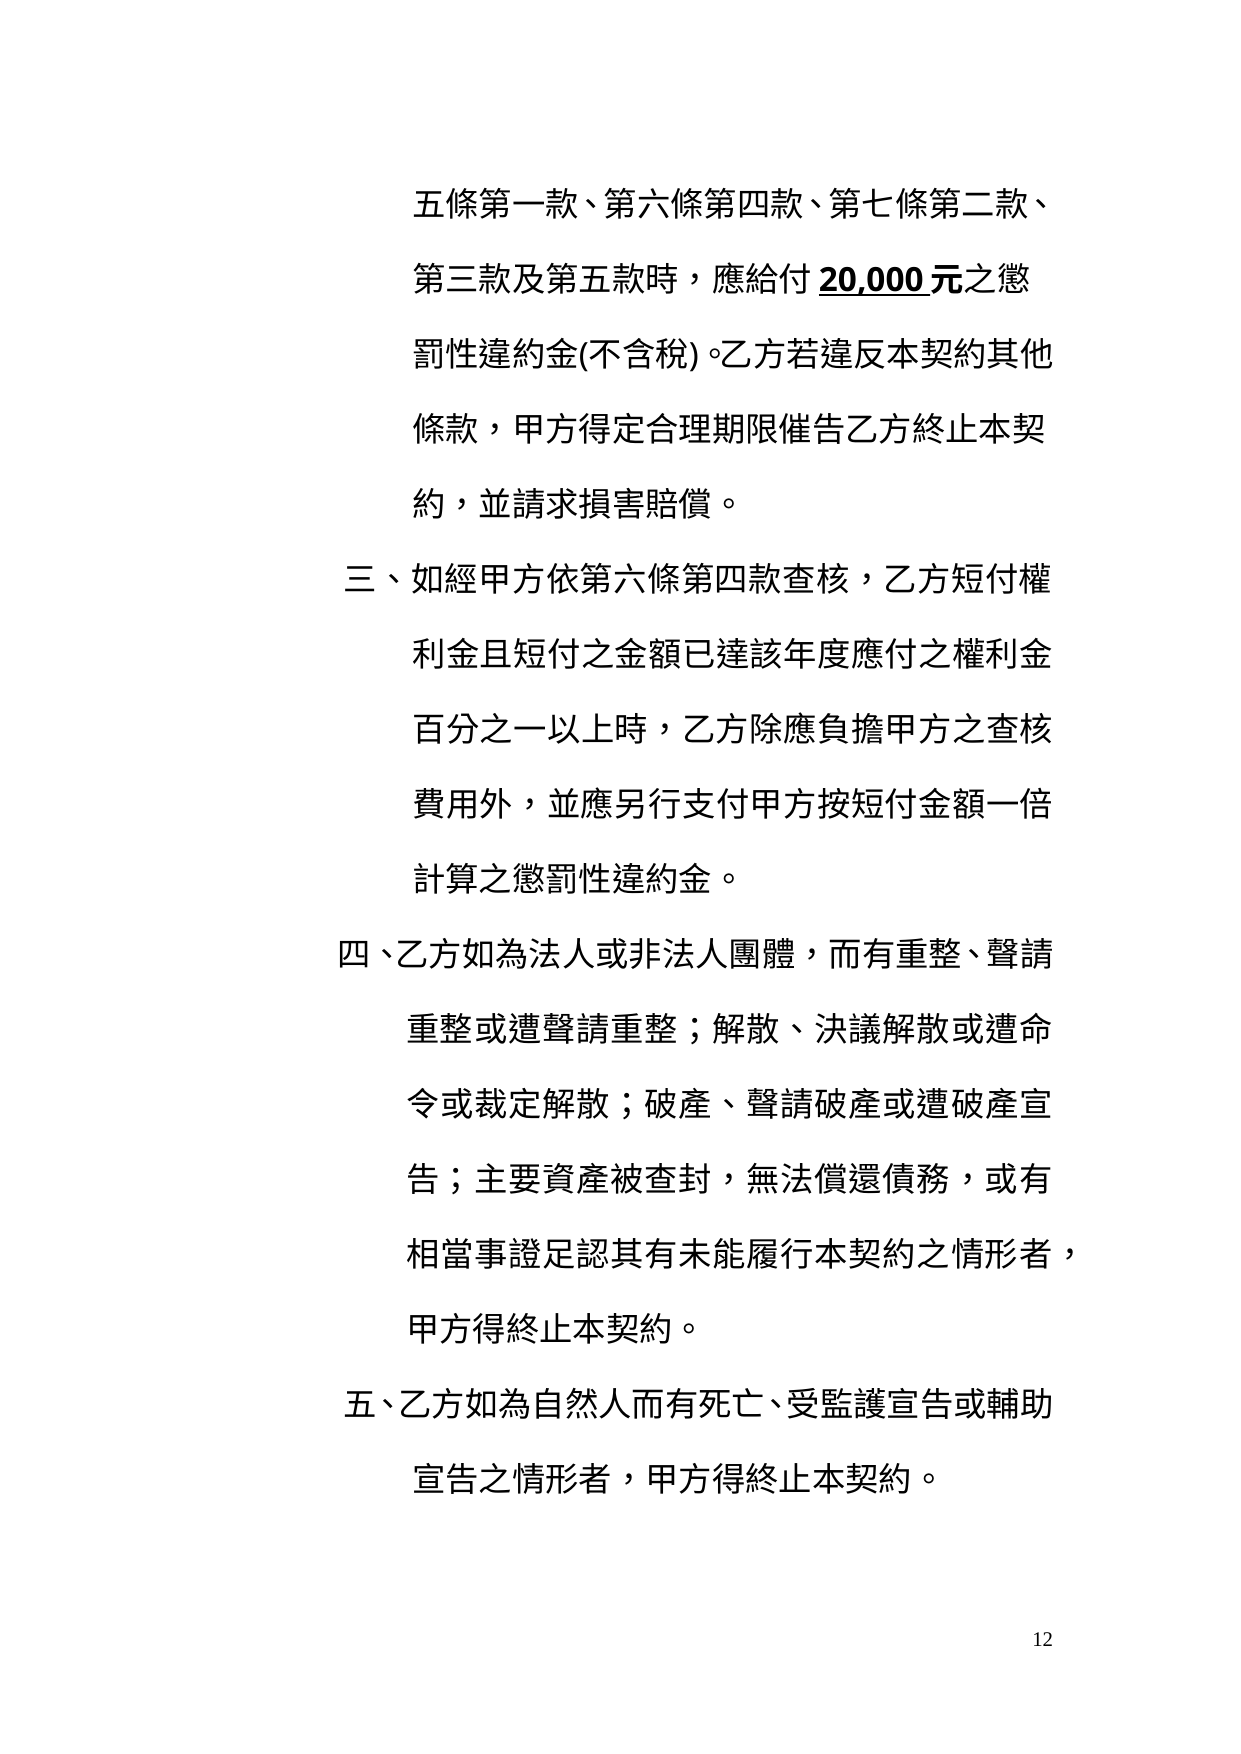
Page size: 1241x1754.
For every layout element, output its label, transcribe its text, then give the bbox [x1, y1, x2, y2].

text 五、乙方如為自然人而有死亡、受監護宣告或輔助宣告之情形者，甲方得終止本契約。 [343, 1364, 1053, 1514]
text 二、乙方若違反第三條第三款第一目、第四條、第五條第一款、第六條第四款、第七條第二款、第三款及第五款時，應給付20,000元之懲罰性違約金(不含稅)。乙方若違反本契約其他條款，甲方得定合理期限催告乙方終止本契約，並請求損害賠償。 [343, 164, 1053, 539]
text 四、乙方如為法人或非法人團體，而有重整、聲請重整或遭聲請重整；解散、決議解散或遭命令或裁定解散；破產、聲請破產或遭破產宣告；主要資產被查封，無法償還債務，或有相當事證足認其有未能履行本契約之情形者，甲方得終止本契約。 [337, 914, 1053, 1364]
text 三、如經甲方依第六條第四款查核，乙方短付權利金且短付之金額已達該年度應付之權利金百分之一以上時，乙方除應負擔甲方之查核費用外，並應另行支付甲方按短付金額一倍計算之懲罰性違約金。 [343, 539, 1053, 914]
